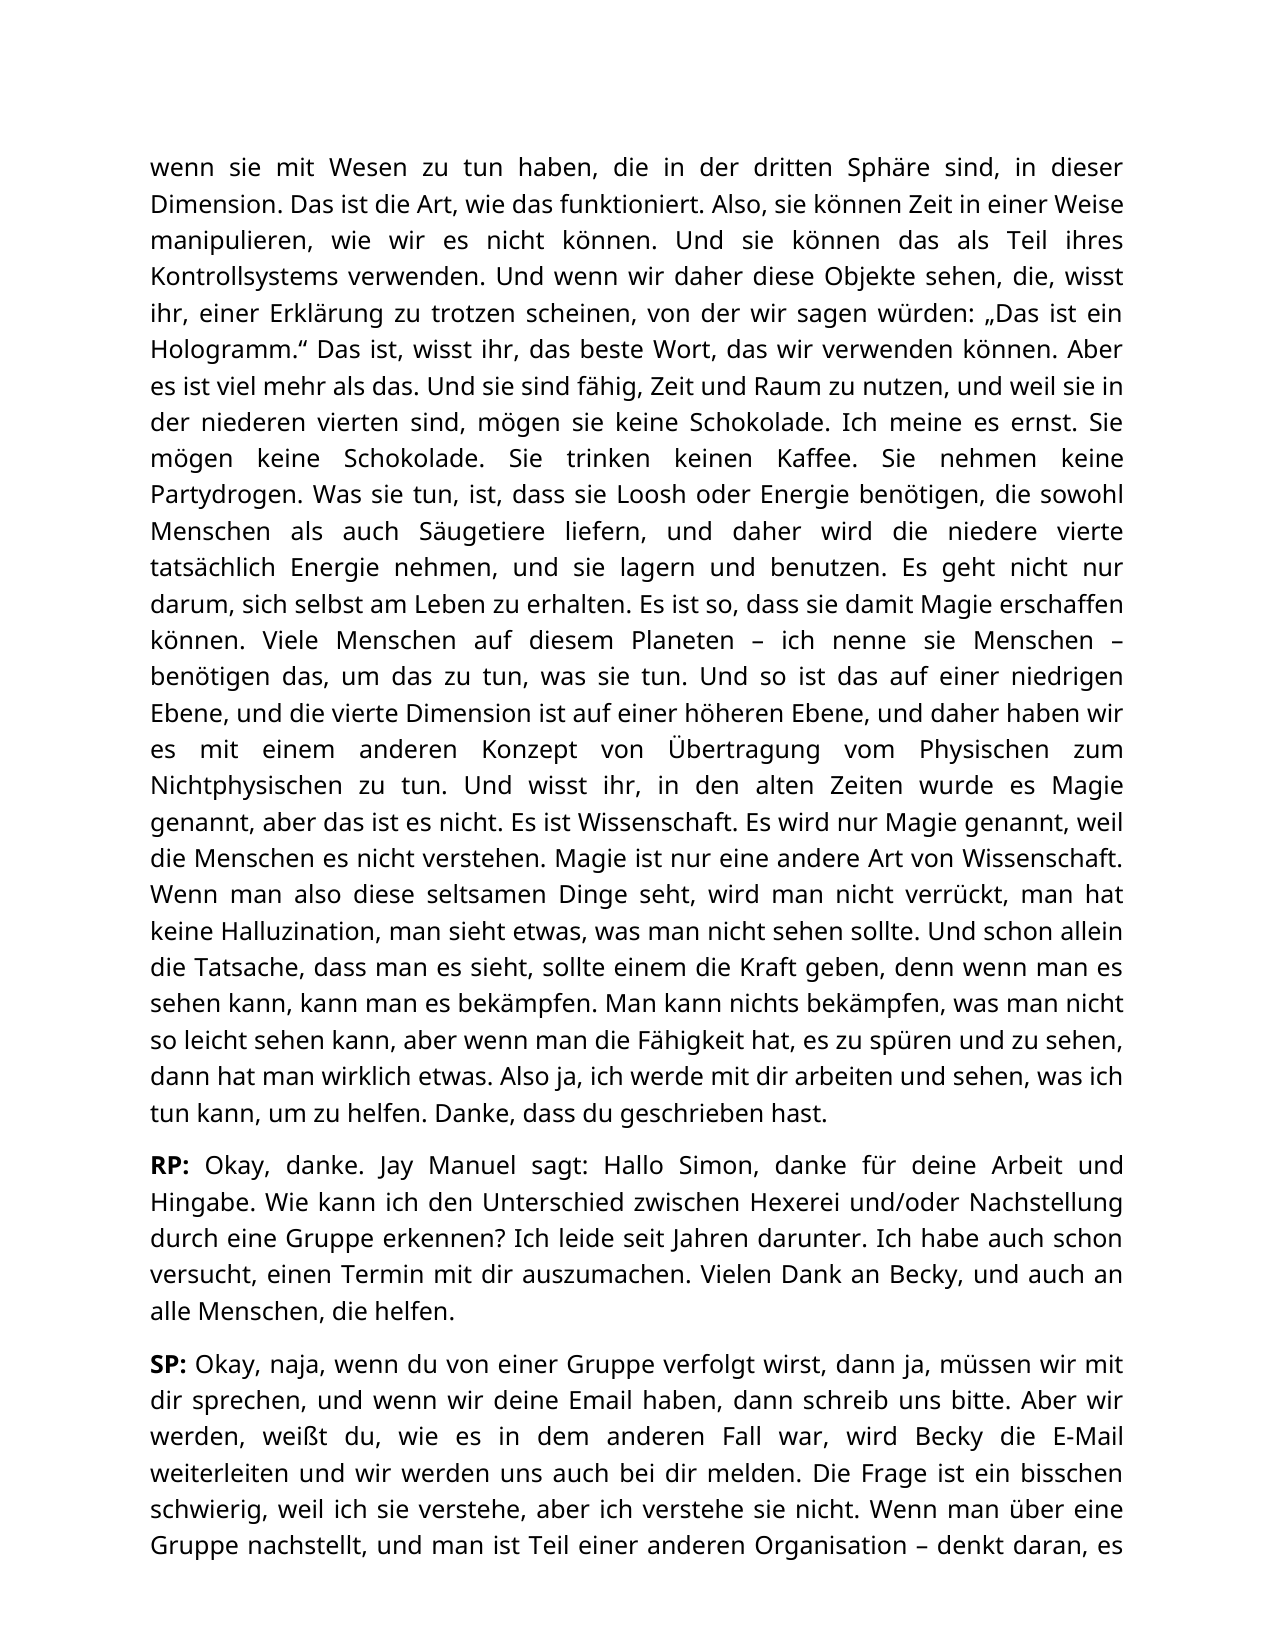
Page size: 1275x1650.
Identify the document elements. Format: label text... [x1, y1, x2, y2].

text wenn sie mit Wesen zu tun haben, die in der dritten Sphäre sind, in dieser Dimension. Das ist die Art, wie das funktioniert. Also, sie können Zeit in einer Weise manipulieren, wie wir es nicht können. Und sie können das als Teil ihres Kontrollsystems verwenden. Und wenn wir daher diese Objekte sehen, die, wisst ihr, einer Erklärung zu trotzen scheinen, von der wir sagen würden: „Das ist ein Hologramm.“ Das ist, wisst ihr, das beste Wort, das wir verwenden können. Aber es ist viel mehr als das. Und sie sind fähig, Zeit und Raum zu nutzen, und weil sie in der niederen vierten sind, mögen sie keine Schokolade. Ich meine es ernst. Sie mögen keine Schokolade. Sie trinken keinen Kaffee. Sie nehmen keine Partydrogen. Was sie tun, ist, dass sie Loosh oder Energie benötigen, die sowohl Menschen als auch Säugetiere liefern, und daher wird die niedere vierte tatsächlich Energie nehmen, und sie lagern und benutzen. Es geht nicht nur darum, sich selbst am Leben zu erhalten. Es ist so, dass sie damit Magie erschaffen können. Viele Menschen auf diesem Planeten – ich nenne sie Menschen – benötigen das, um das zu tun, was sie tun. Und so ist das auf einer niedrigen Ebene, und die vierte Dimension ist auf einer höheren Ebene, und daher haben wir es mit einem anderen Konzept von Übertragung vom Physischen zum Nichtphysischen zu tun. Und wisst ihr, in den alten Zeiten wurde es Magie genannt, aber das ist es nicht. Es ist Wissenschaft. Es wird nur Magie genannt, weil die Menschen es nicht verstehen. Magie ist nur eine andere Art von Wissenschaft. Wenn man also diese seltsamen Dinge seht, wird man nicht verrückt, man hat keine Halluzination, man sieht etwas, was man nicht sehen sollte. Und schon allein die Tatsache, dass man es sieht, sollte einem die Kraft geben, denn wenn man es sehen kann, kann man es bekämpfen. Man kann nichts bekämpfen, was man nicht so leicht sehen kann, aber wenn man die Fähigkeit hat, es zu spüren und zu sehen, dann hat man wirklich etwas. Also ja, ich werde mit dir arbeiten und sehen, was ich tun kann, um zu helfen. Danke, dass du geschrieben hast. [150, 150, 1125, 1129]
text SP: Okay, naja, wenn du von einer Gruppe verfolgt wirst, dann ja, müssen wir mit dir sprechen, und wenn wir deine Email haben, dann schreib uns bitte. Aber wir werden, weißt du, wie es in dem anderen Fall war, wird Becky die E-Mail weiterleiten und wir werden uns auch bei dir melden. Die Frage ist ein bisschen schwierig, weil ich sie verstehe, aber ich verstehe sie nicht. Wenn man über eine Gruppe nachstellt, und man ist Teil einer anderen Organisation – denkt daran, es [150, 1346, 1125, 1562]
text RP: Okay, danke. Jay Manuel sagt: Hallo Simon, danke für deine Arbeit und Hingabe. Wie kann ich den Unterschied zwischen Hexerei und/oder Nachstellung durch eine Gruppe erkennen? Ich leide seit Jahren darunter. Ich habe auch schon versucht, einen Termin mit dir auszumachen. Vielen Dank an Becky, und auch an alle Menschen, die helfen. [150, 1148, 1125, 1327]
